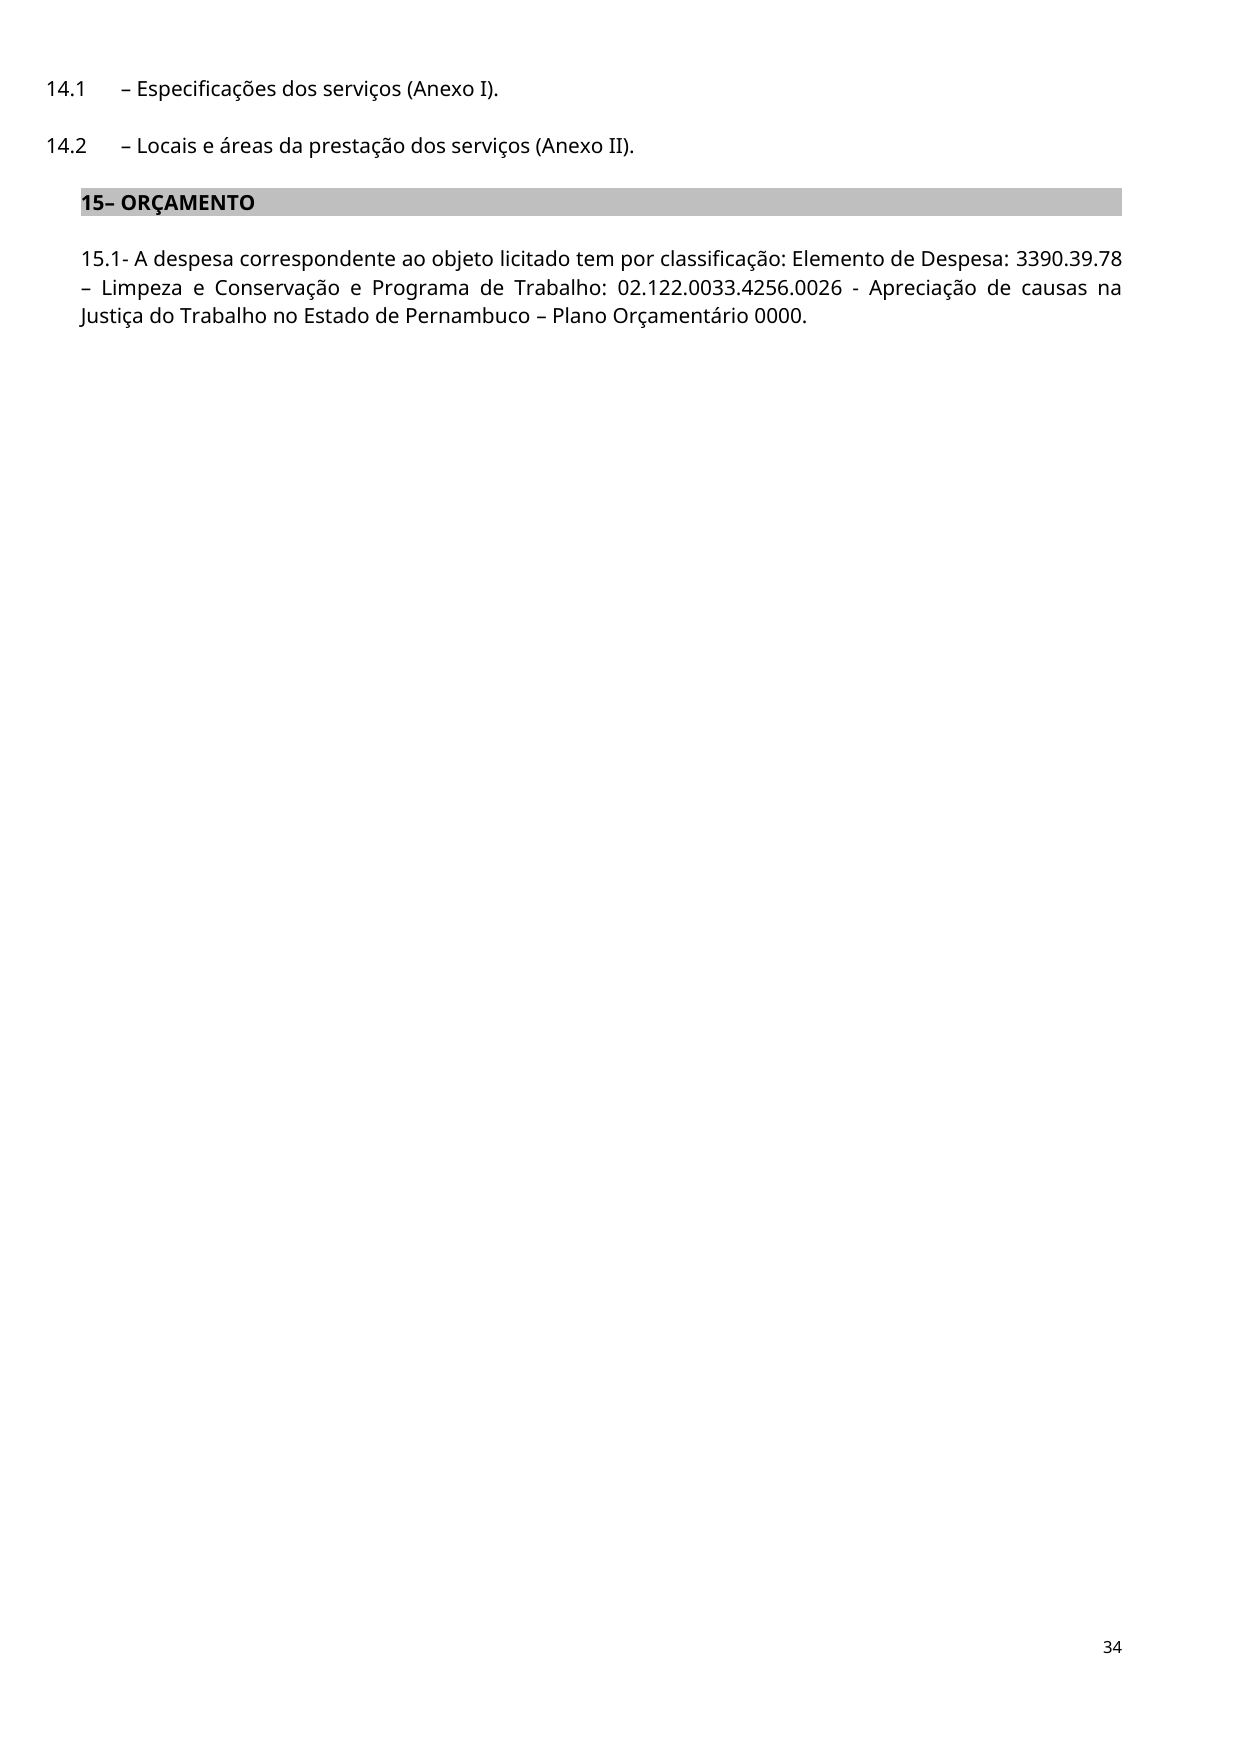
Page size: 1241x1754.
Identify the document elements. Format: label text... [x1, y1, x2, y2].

text 15.1- A despesa correspondente ao objeto licitado tem por classificação: Elemento de Despesa: 3390.39.78 – Limpeza e Conservação e Programa de Trabalho: 02.122.0033.4256.0026 - Apreciação de causas na Justiça do Trabalho no Estado de Pernambuco – Plano Orçamentário 0000. [81, 244, 1122, 330]
list – Especificações dos serviços (Anexo I). [81, 74, 1122, 102]
list – Locais e áreas da prestação dos serviços (Anexo II). [81, 131, 1122, 159]
text 15– ORÇAMENTO [81, 188, 1122, 216]
